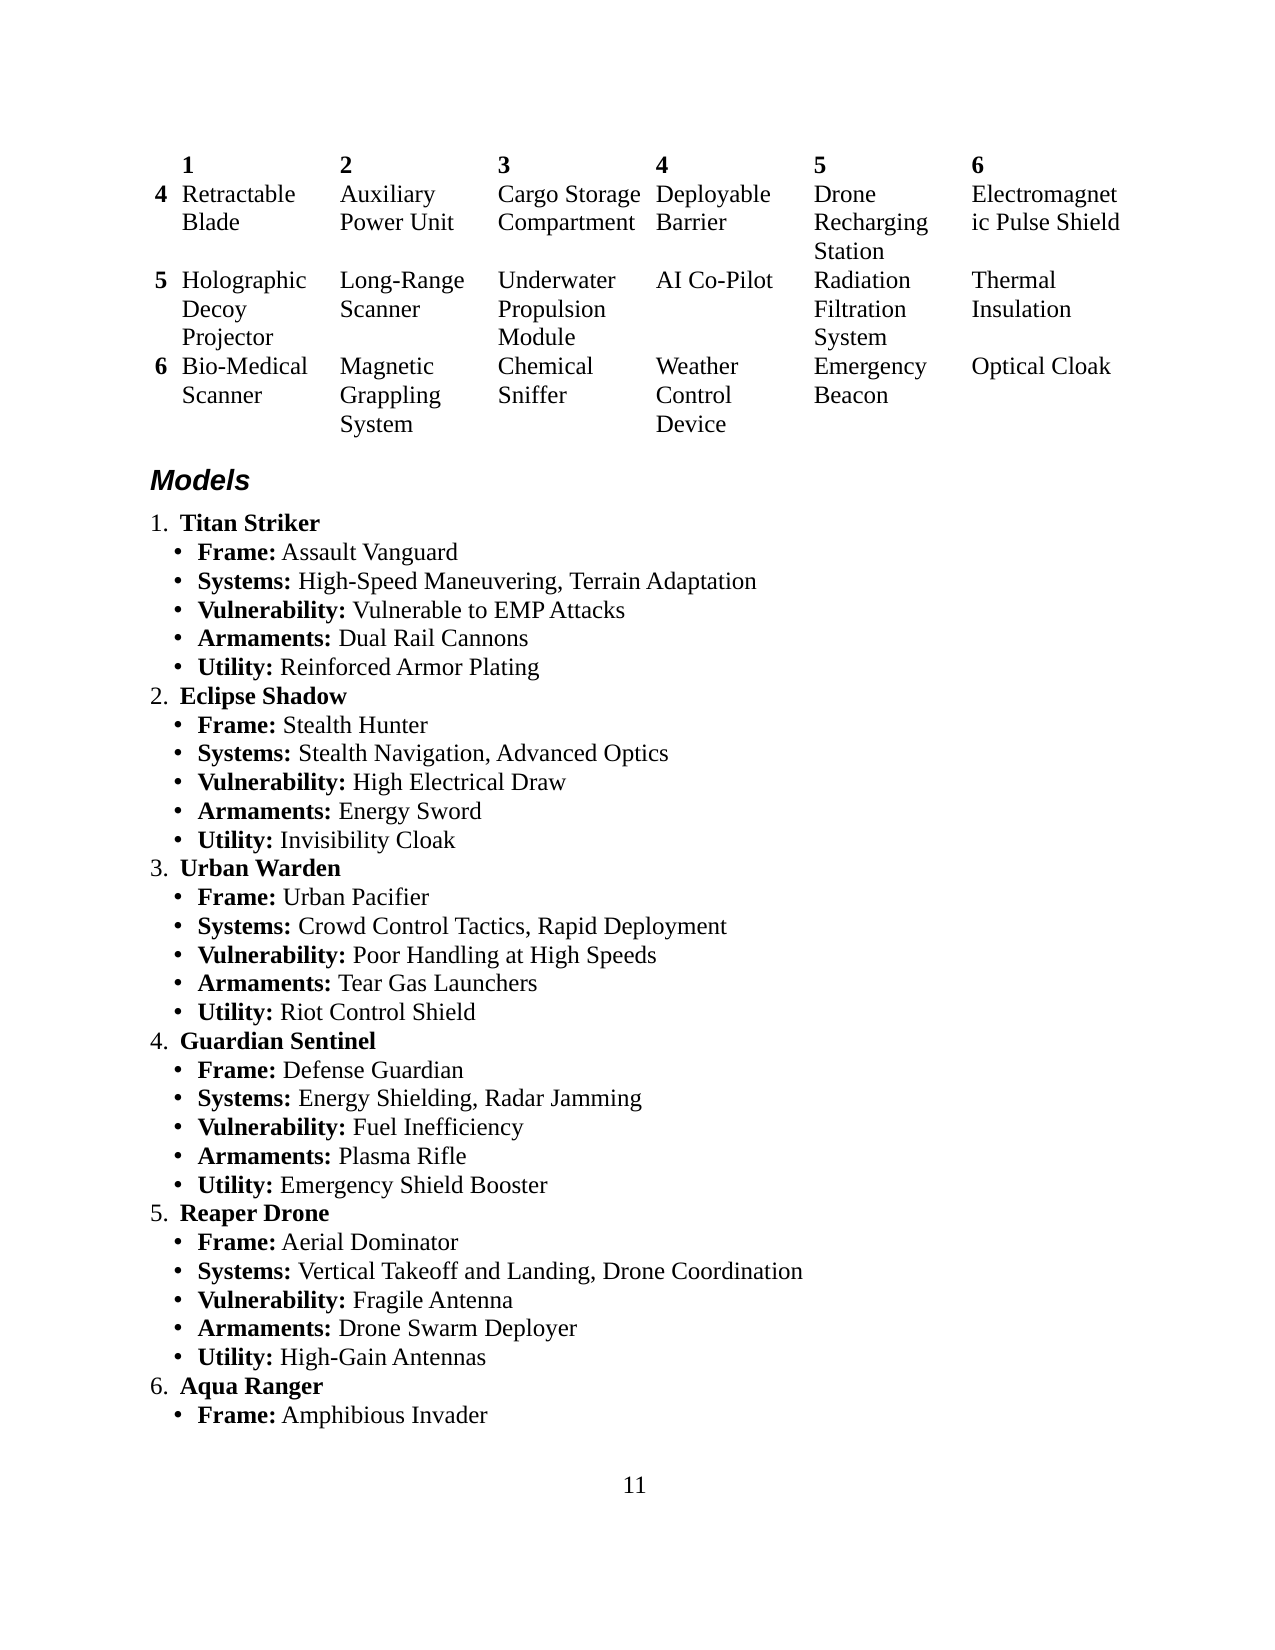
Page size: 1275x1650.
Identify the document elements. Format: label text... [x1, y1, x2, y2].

subtitle Models [150, 462, 1125, 496]
list Utility: High-Gain Antennas [174, 1342, 1125, 1371]
table_cell Drone Recharging Station [809, 179, 967, 265]
list Vulnerability: High Electrical Draw [174, 767, 1125, 796]
list Systems: High-Speed Maneuvering, Terrain Adaptation [174, 566, 1125, 595]
table_cell 6 [150, 351, 177, 437]
list Urban Warden [150, 853, 1125, 882]
list Systems: Stealth Navigation, Advanced Optics [174, 738, 1125, 767]
table_cell Long-Range Scanner [335, 265, 493, 351]
table_cell Retractable Blade [177, 179, 335, 265]
list Vulnerability: Poor Handling at High Speeds [174, 940, 1125, 968]
list Vulnerability: Fuel Inefficiency [174, 1112, 1125, 1141]
list Frame: Assault Vanguard [174, 537, 1125, 566]
list Utility: Reinforced Armor Plating [174, 652, 1125, 681]
list Systems: Energy Shielding, Radar Jamming [174, 1083, 1125, 1112]
list Utility: Emergency Shield Booster [174, 1170, 1125, 1198]
table_cell 4 [150, 179, 177, 265]
table_cell Radiation Filtration System [809, 265, 967, 351]
table_cell Electromagnetic Pulse Shield [967, 179, 1125, 265]
table_header 6 [967, 150, 1125, 179]
list Utility: Invisibility Cloak [174, 825, 1125, 853]
table_header 4 [651, 150, 809, 179]
list Armaments: Drone Swarm Deployer [174, 1313, 1125, 1342]
table_cell 5 [150, 265, 177, 351]
table_cell Holographic Decoy Projector [177, 265, 335, 351]
list Vulnerability: Fragile Antenna [174, 1285, 1125, 1313]
table_cell Cargo Storage Compartment [493, 179, 651, 265]
table_cell Emergency Beacon [809, 351, 967, 437]
list Frame: Urban Pacifier [174, 882, 1125, 911]
list Armaments: Plasma Rifle [174, 1141, 1125, 1170]
list Reaper Drone [150, 1198, 1125, 1227]
table_cell Magnetic Grappling System [335, 351, 493, 437]
list Armaments: Dual Rail Cannons [174, 623, 1125, 652]
table_cell Weather Control Device [651, 351, 809, 437]
list Frame: Amphibious Invader [174, 1400, 1125, 1428]
table_cell AI Co-Pilot [651, 265, 809, 351]
list Titan Striker [150, 508, 1125, 537]
list Armaments: Energy Sword [174, 796, 1125, 825]
table_cell Deployable Barrier [651, 179, 809, 265]
list Systems: Crowd Control Tactics, Rapid Deployment [174, 911, 1125, 940]
table_header 3 [493, 150, 651, 179]
list Armaments: Tear Gas Launchers [174, 968, 1125, 997]
table_header 2 [335, 150, 493, 179]
list Aqua Ranger [150, 1371, 1125, 1400]
table_header [150, 150, 177, 179]
table_cell Bio-Medical Scanner [177, 351, 335, 437]
table_cell Underwater Propulsion Module [493, 265, 651, 351]
list Guardian Sentinel [150, 1026, 1125, 1055]
table_header 1 [177, 150, 335, 179]
table_cell Auxiliary Power Unit [335, 179, 493, 265]
list Vulnerability: Vulnerable to EMP Attacks [174, 595, 1125, 623]
list Frame: Defense Guardian [174, 1055, 1125, 1083]
list Utility: Riot Control Shield [174, 997, 1125, 1026]
list Systems: Vertical Takeoff and Landing, Drone Coordination [174, 1256, 1125, 1285]
table_cell Thermal Insulation [967, 265, 1125, 351]
list Frame: Stealth Hunter [174, 710, 1125, 738]
table_header 5 [809, 150, 967, 179]
list Frame: Aerial Dominator [174, 1227, 1125, 1256]
table_cell Optical Cloak [967, 351, 1125, 437]
table_cell Chemical Sniffer [493, 351, 651, 437]
list Eclipse Shadow [150, 681, 1125, 710]
